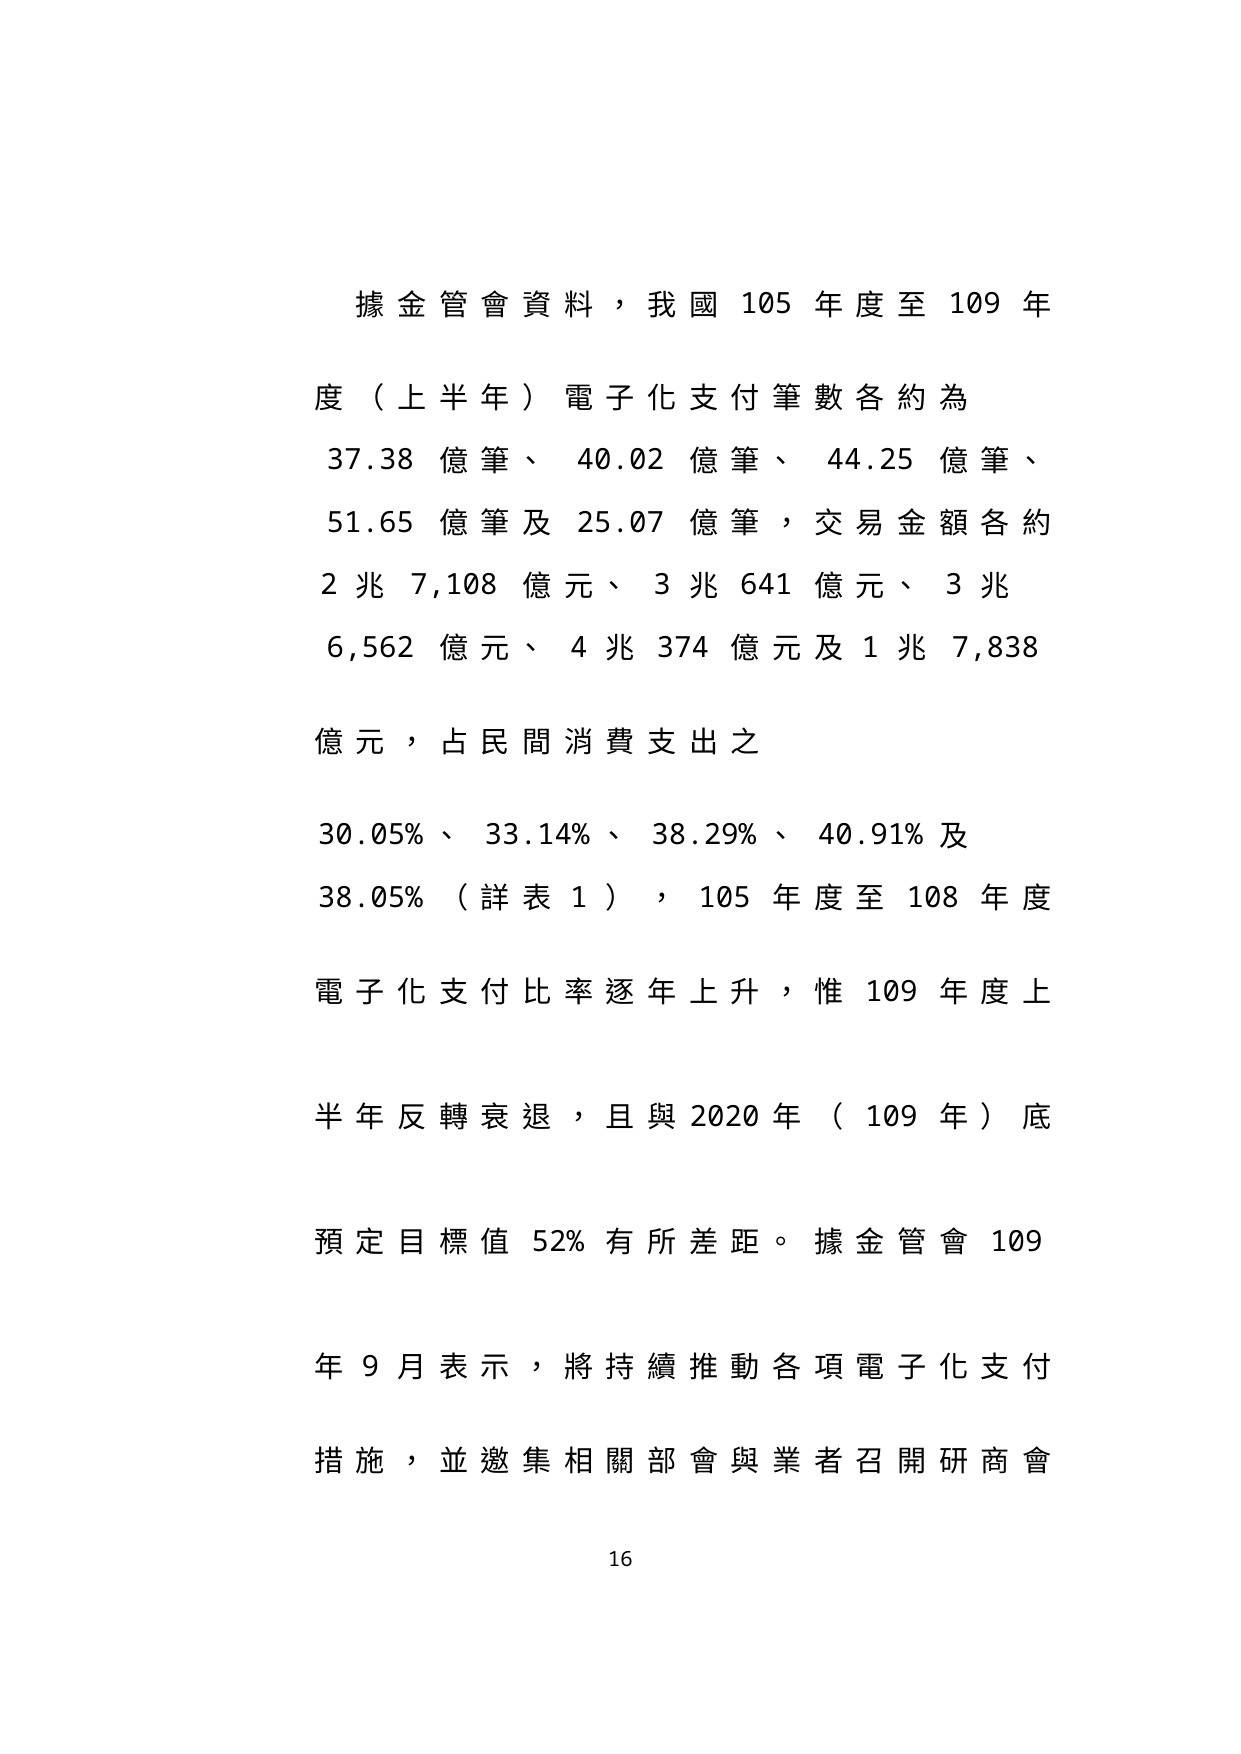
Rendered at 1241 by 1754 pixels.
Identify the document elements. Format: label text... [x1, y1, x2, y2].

text 據金管會資料，我國105年度至109年度（上半年）電子化支付筆數各約為37.38億筆、40.02億筆、44.25億筆、51.65億筆及25.07億筆，交易金額各約2兆7,108億元、3兆641億元、3兆6,562億元、4兆374億元及1兆7,838億元，占民間消費支出之30.05%、33.14%、38.29%、40.91%及38.05%（詳表1），105年度至108年度電子化支付比率逐年上升，惟109年度上半年反轉衰退，且與2020年（109年）底預定目標值52%有所差距。據金管會109年9月表示，將持續推動各項電子化支付措施，並邀集相關部會與業者召開研商會 [271, 229, 1058, 1479]
